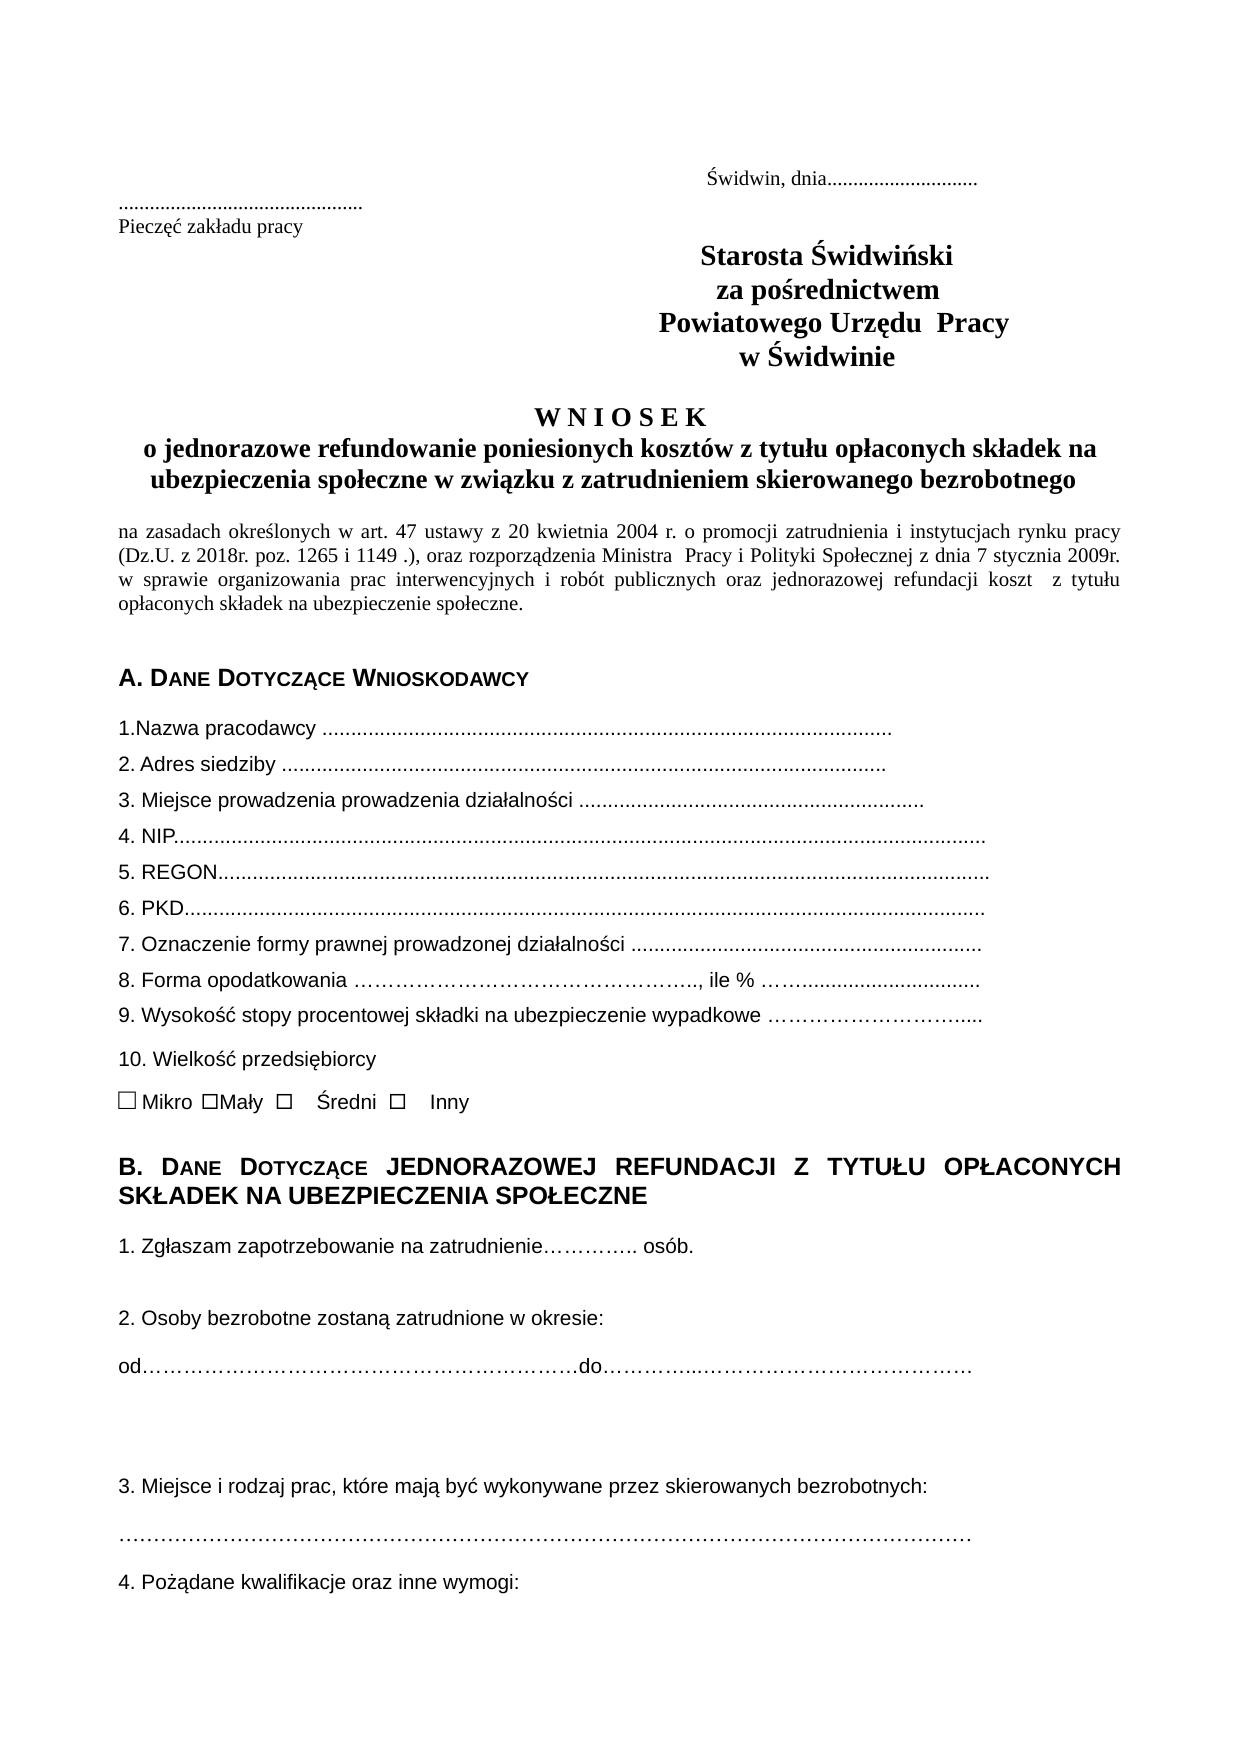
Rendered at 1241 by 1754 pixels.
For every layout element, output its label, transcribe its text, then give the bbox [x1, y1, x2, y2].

text ............................................... [118, 190, 1122, 214]
text Starosta Świdwiński [118, 238, 1122, 272]
text 4. NIP............................................................................................................................................. [118, 824, 1122, 848]
text 1. Zgłaszam zapotrzebowanie na zatrudnienie………….. osób. [118, 1233, 1122, 1257]
text □ Mikro Mały  Średni  Inny [118, 1082, 1122, 1116]
text 2. Osoby bezrobotne zostaną zatrudnione w okresie: [118, 1306, 1122, 1329]
text za pośrednictwem [118, 272, 1122, 305]
text W N I O S E K [118, 401, 1122, 432]
text A. Dane Dotyczące Wnioskodawcy [118, 663, 1122, 692]
text Świdwin, dnia............................. [487, 166, 1122, 190]
text 3. Miejsce i rodzaj prac, które mają być wykonywane przez skierowanych bezrobotnych: [118, 1474, 1122, 1498]
text Pieczęć zakładu pracy [118, 214, 1122, 238]
text 9. Wysokość stopy procentowej składki na ubezpieczenie wypadkowe ………………………..... [118, 1003, 1122, 1027]
text …………………………………………………………………………………………………………… [118, 1522, 1122, 1546]
text 5. REGON...................................................................................................................................... [118, 859, 1122, 883]
text 7. Oznaczenie formy prawnej prowadzonej działalności ............................................................. [118, 931, 1122, 955]
text B. Dane Dotyczące JEDNORAZOWEJ REFUNDACJI Z TYTUŁU OPŁACONYCH SKŁADEK NA UBEZPIECZENIA SPOŁECZNE [118, 1152, 1122, 1209]
text od………………………………………………………do…………...………………………………… [118, 1353, 1122, 1377]
text 8. Forma opodatkowania ………………………………………….., ile % ……............................... [118, 967, 1122, 991]
text 1.Nazwa pracodawcy ................................................................................................... [118, 716, 1122, 740]
text 4. Pożądane kwalifikacje oraz inne wymogi: [118, 1570, 1122, 1594]
text na zasadach określonych w art. 47 ustawy z 20 kwietnia 2004 r. o promocji zatrudnienia i instytucjach rynku pracy (Dz.U. z 2018r. poz. 1265 i 1149 .), oraz rozporządzenia Ministra Pracy i Polityki Społecznej z dnia 7 stycznia 2009r. w sprawie organizowania prac interwencyjnych i robót publicznych oraz jednorazowej refundacji koszt z tytułu opłaconych składek na ubezpieczenie społeczne. [118, 519, 1122, 615]
text o jednorazowe refundowanie poniesionych kosztów z tytułu opłaconych składek na ubezpieczenia społeczne w związku z zatrudnieniem skierowanego bezrobotnego [118, 432, 1122, 494]
text w Świdwinie [118, 339, 1122, 372]
text 3. Miejsce prowadzenia prowadzenia działalności ............................................................ [118, 788, 1122, 812]
text 6. PKD........................................................................................................................................... [118, 896, 1122, 919]
text 2. Adres siedziby ......................................................................................................... [118, 752, 1122, 776]
text 10. Wielkość przedsiębiorcy [118, 1046, 1122, 1070]
text Powiatowego Urzędu Pracy [118, 305, 1122, 339]
